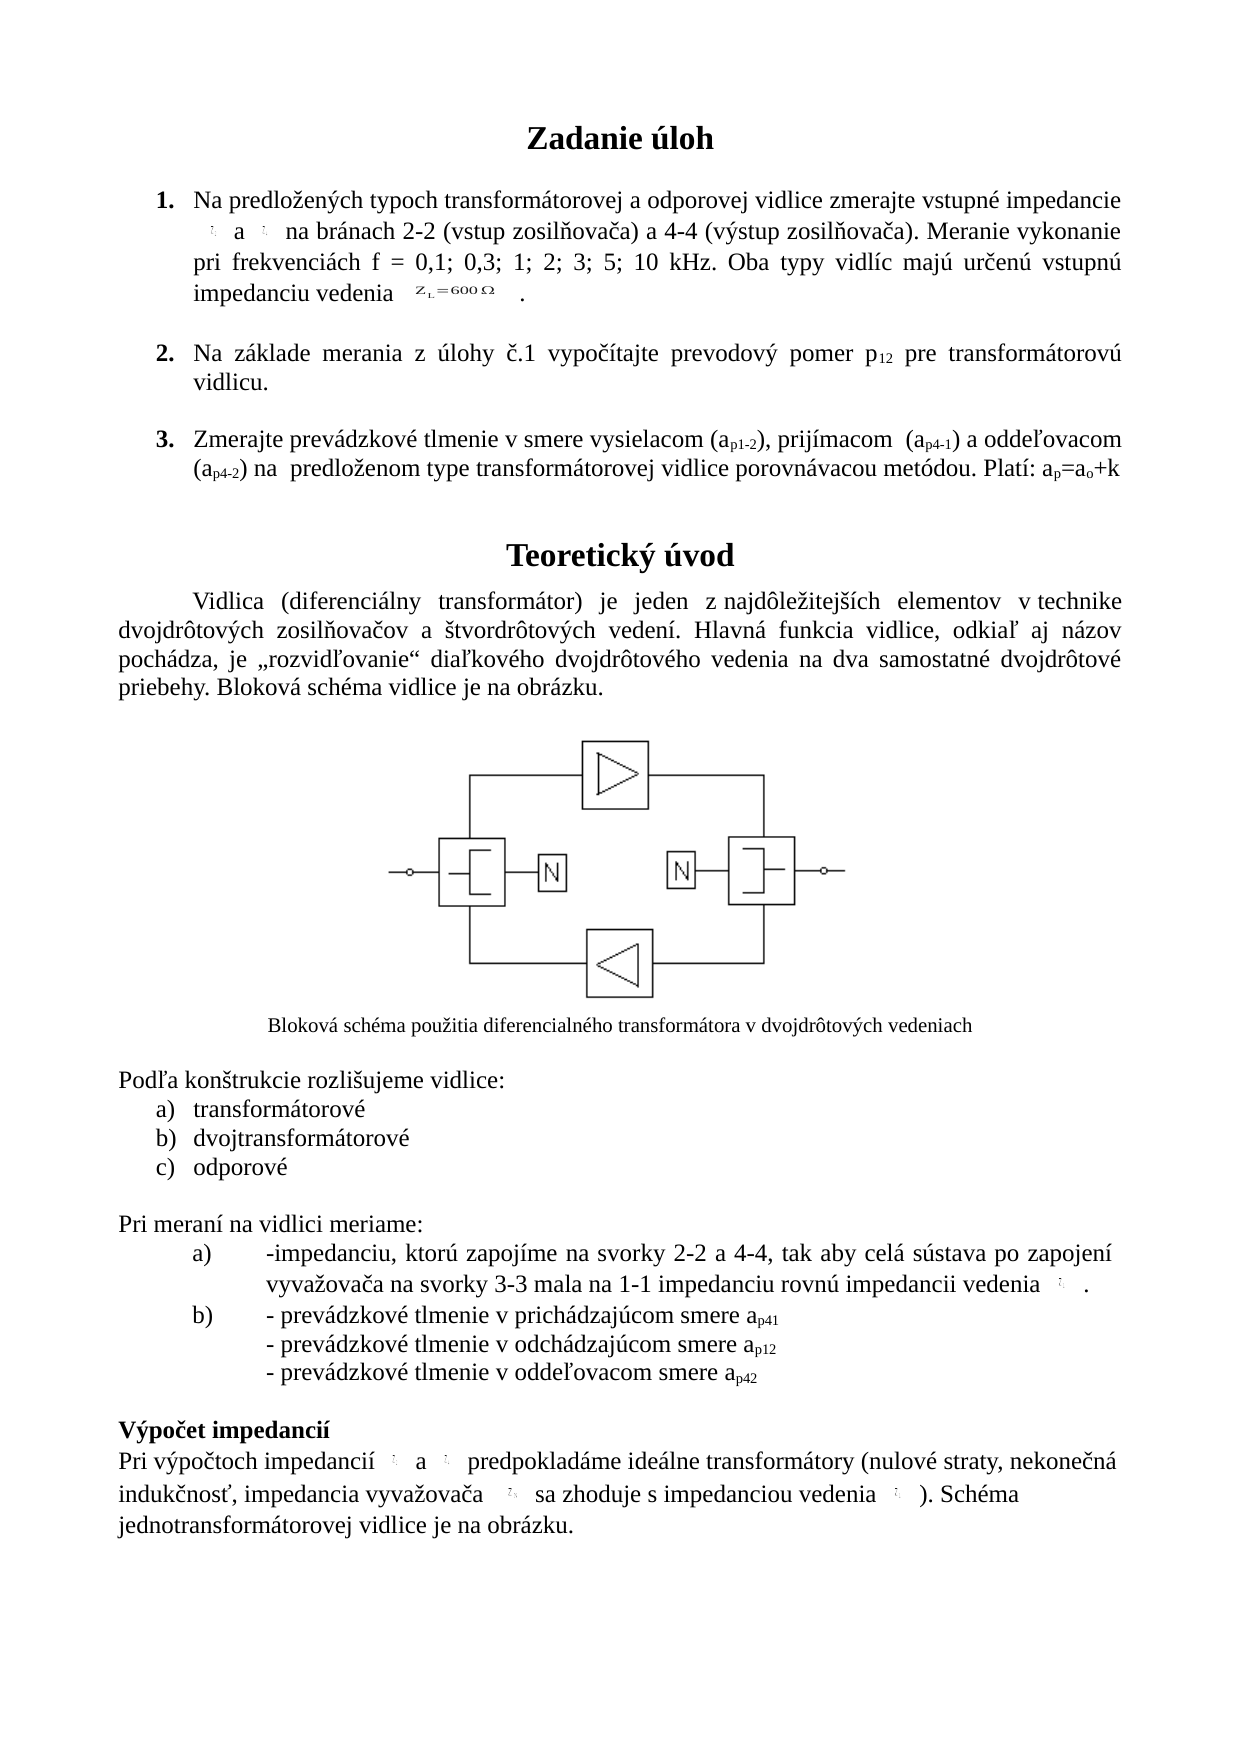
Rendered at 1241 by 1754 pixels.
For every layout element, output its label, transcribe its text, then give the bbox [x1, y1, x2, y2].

list Na základe merania z úlohy č.1 vypočítajte prevodový pomer p12 pre transformátorovú vidlicu. [156, 338, 1122, 395]
text Pri meraní na vidlici meriame: [118, 1209, 1122, 1238]
list Na predložených typoch transformátorovej a odporovej vidlice zmerajte vstupné impedancieana bránach 2-2 (vstup zosilňovača) a 4-4 (výstup zosilňovača). Meranie vykonanie pri frekvenciách f = 0,1; 0,3; 1; 2; 3; 5; 10 kHz. Oba typy vidlíc majú určenú vstupnú impedanciu vedenia. [156, 185, 1122, 309]
list Zmerajte prevádzkové tlmenie v smere vysielacom (ap1-2), prijímacom (ap4-1) a oddeľovacom (ap4-2) na predloženom type transformátorovej vidlice porovnávacou metódou. Platí: ap=ao+k [156, 424, 1122, 482]
text Vidlica (diferenciálny transformátor) je jeden z najdôležitejších elementov v technike dvojdrôtových zosilňovačov a štvordrôtových vedení. Hlavná funkcia vidlice, odkiaľ aj názov pochádza, je „rozvidľovanie“ diaľkového dvojdrôtového vedenia na dva samostatné dvojdrôtové priebehy. Bloková schéma vidlice je na obrázku. [118, 586, 1122, 701]
text Výpočet impedancií [118, 1415, 1122, 1444]
text Podľa konštrukcie rozlišujeme vidlice: [118, 1066, 1122, 1094]
text - prevádzkové tlmenie v oddeľovacom smere ap42 [118, 1357, 1122, 1386]
text - prevádzkové tlmenie v odchádzajúcom smere ap12 [118, 1329, 1122, 1357]
list transformátorové [156, 1094, 1122, 1123]
list dvojtransformátorové [156, 1123, 1122, 1152]
text a) -impedanciu, ktorú zapojíme na svorky 2-2 a 4-4, tak aby celá sústava po zapojení vyvažovača na svorky 3-3 mala na 1-1 impedanciu rovnú impedancii vedenia. [118, 1238, 1122, 1300]
text b) - prevádzkové tlmenie v prichádzajúcom smere ap41 [118, 1300, 1122, 1329]
text Zadanie úloh [118, 118, 1122, 156]
text Teoretický úvod [118, 535, 1122, 574]
list odporové [156, 1152, 1122, 1181]
text Pri výpočtoch impedanciíapredpokladáme ideálne transformátory (nulové straty, nekonečná indukčnosť, impedancia vyvažovača sa zhoduje s impedanciou vedenia). Schéma jednotransformátorovej vidlice je na obrázku. [118, 1444, 1122, 1539]
text Bloková schéma použitia diferencialného transformátora v dvojdrôtových vedeniach [118, 1013, 1122, 1037]
